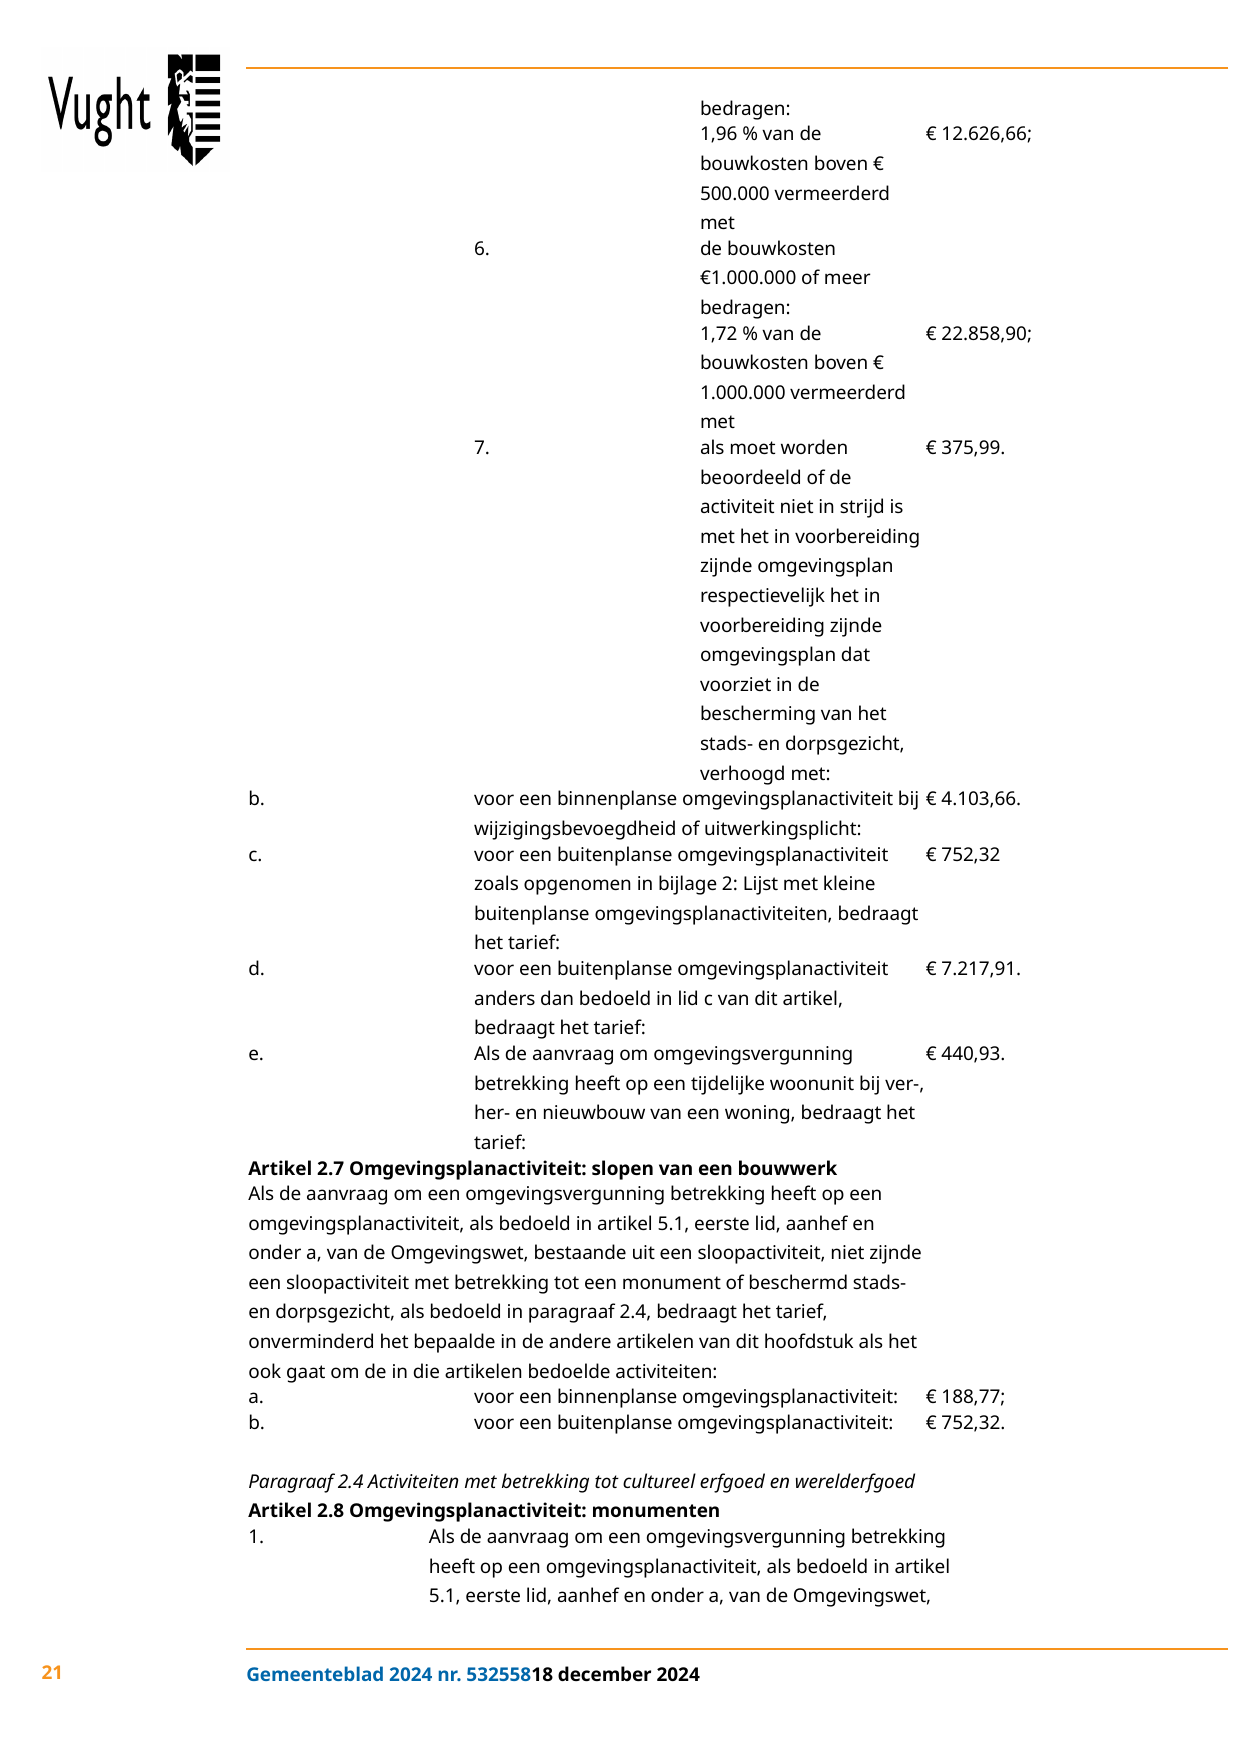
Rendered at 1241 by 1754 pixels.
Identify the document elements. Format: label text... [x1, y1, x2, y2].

table_cell [926, 1155, 1152, 1180]
table_cell 7. [474, 434, 700, 786]
table_cell € 188,77; [926, 1384, 1152, 1409]
table_cell 1,72 % van de bouwkosten boven € 1.000.000 vermeerderd met [700, 320, 926, 434]
table_cell [248, 121, 474, 235]
table_cell voor een binnenplanse omgevingsplanactiviteit: [474, 1384, 926, 1409]
table_cell [926, 95, 1152, 121]
table_cell voor een buitenplanse omgevingsplanactiviteit: [474, 1409, 926, 1435]
table_cell a. [248, 1384, 474, 1409]
table_cell € 7.217,91. [926, 955, 1152, 1040]
table_header [971, 1498, 1152, 1523]
table_cell [248, 434, 474, 786]
table_cell Als de aanvraag om een omgevingsvergunning betrekking heeft op een omgevingsplanactiviteit, als bedoeld in artikel 5.1, eerste lid, aanhef en onder a, van de Omgevingswet, [429, 1523, 971, 1608]
table_cell € 22.858,90; [926, 320, 1152, 434]
table_cell b. [248, 786, 474, 841]
table_cell b. [248, 1409, 474, 1435]
table_cell € 12.626,66; [926, 121, 1152, 235]
table_cell Als de aanvraag om omgevingsvergunning betrekking heeft op een tijdelijke woonunit bij ver-, her- en nieuwbouw van een woning, bedraagt het tarief: [474, 1040, 926, 1155]
table_cell € 752,32 [926, 841, 1152, 955]
table_cell d. [248, 955, 474, 1040]
table_cell € 440,93. [926, 1040, 1152, 1155]
table_cell 1. [248, 1523, 429, 1608]
table_cell 1,96 % van de bouwkosten boven € 500.000 vermeerderd met [700, 121, 926, 235]
table_cell [248, 95, 474, 121]
table_cell [971, 1523, 1152, 1608]
table_cell 6. [474, 235, 700, 320]
table_cell Artikel 2.7 Omgevingsplanactiviteit: slopen van een bouwwerk [248, 1155, 926, 1180]
table_cell bedragen: [700, 95, 926, 121]
table_cell [926, 1180, 1152, 1384]
table_cell [248, 320, 474, 434]
picture [41, 47, 231, 172]
table_cell voor een buitenplanse omgevingsplanactiviteit anders dan bedoeld in lid c van dit artikel, bedraagt het tarief: [474, 955, 926, 1040]
table_cell € 375,99. [926, 434, 1152, 786]
table_cell voor een binnenplanse omgevingsplanactiviteit bij wijzigingsbevoegdheid of uitwerkingsplicht: [474, 786, 926, 841]
table_cell Als de aanvraag om een omgevingsvergunning betrekking heeft op een omgevingsplanactiviteit, als bedoeld in artikel 5.1, eerste lid, aanhef en onder a, van de Omgevingswet, bestaande uit een sloopactiviteit, niet zijnde een sloopactiviteit met betrekking tot een monument of beschermd stads- en dorpsgezicht, als bedoeld in paragraaf 2.4, bedraagt het tarief, onverminderd het bepaalde in de andere artikelen van dit hoofdstuk als het ook gaat om de in die artikelen bedoelde activiteiten: [248, 1180, 926, 1384]
table_cell [474, 320, 700, 434]
table_cell € 4.103,66. [926, 786, 1152, 841]
table_cell [474, 121, 700, 235]
table_cell [248, 235, 474, 320]
text Paragraaf 2.4 Activiteiten met betrekking tot cultureel erfgoed en werelderfgoed [248, 1468, 1152, 1494]
table_cell [926, 235, 1152, 320]
table_cell e. [248, 1040, 474, 1155]
table_cell de bouwkosten €1.000.000 of meer bedragen: [700, 235, 926, 320]
table_cell als moet worden beoordeeld of de activiteit niet in strijd is met het in voorbereiding zijnde omgevingsplan respectievelijk het in voorbereiding zijnde omgevingsplan dat voorziet in de bescherming van het stads- en dorpsgezicht, verhoogd met: [700, 434, 926, 786]
table_header Artikel 2.8 Omgevingsplanactiviteit: monumenten [248, 1498, 971, 1523]
table_cell c. [248, 841, 474, 955]
table_cell € 752,32. [926, 1409, 1152, 1435]
table_cell [474, 95, 700, 121]
table_cell voor een buitenplanse omgevingsplanactiviteit zoals opgenomen in bijlage 2: Lijst met kleine buitenplanse omgevingsplanactiviteiten, bedraagt het tarief: [474, 841, 926, 955]
